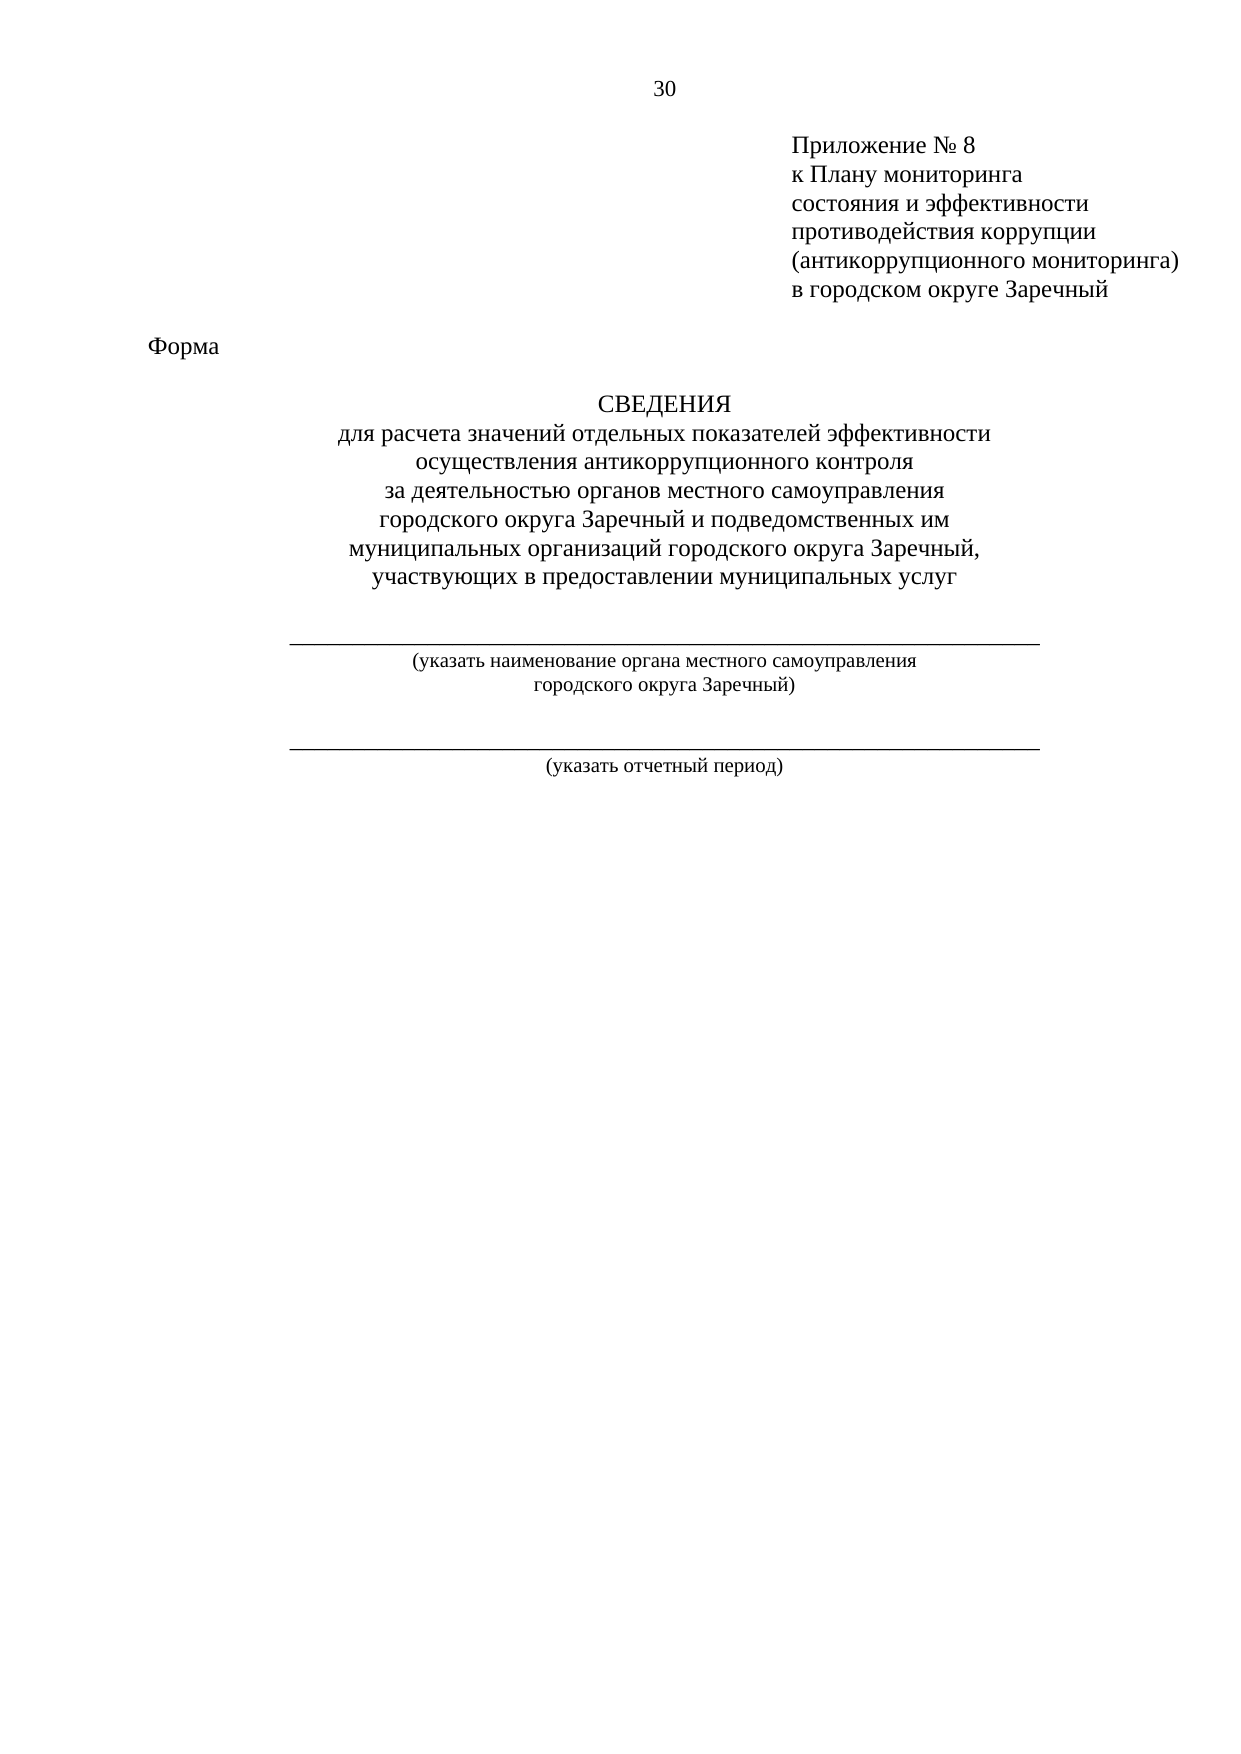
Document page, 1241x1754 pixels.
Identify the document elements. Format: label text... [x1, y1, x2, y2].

text Форма [148, 331, 1181, 360]
text для расчета значений отдельных показателей эффективности [148, 418, 1181, 446]
text (указать отчетный период) [148, 753, 1181, 777]
text ____________________________________________________________ [148, 619, 1181, 648]
text городского округа Заречный) [148, 672, 1181, 696]
text противодействия коррупции [148, 216, 1181, 245]
text участвующих в предоставлении муниципальных услуг [148, 561, 1181, 590]
text городского округа Заречный и подведомственных им [148, 504, 1181, 533]
text Приложение № 8 [148, 130, 1181, 159]
text (антикоррупционного мониторинга) [148, 245, 1181, 274]
text осуществления антикоррупционного контроля [148, 446, 1181, 475]
text в городском округе Заречный [148, 274, 1181, 303]
text к Плану мониторинга [148, 159, 1181, 188]
text (указать наименование органа местного самоуправления [148, 648, 1181, 672]
text за деятельностью органов местного самоуправления [148, 475, 1181, 504]
text состояния и эффективности [148, 188, 1181, 216]
text СВЕДЕНИЯ [148, 389, 1181, 418]
text муниципальных организаций городского округа Заречный, [148, 533, 1181, 561]
text ____________________________________________________________ [148, 724, 1181, 753]
